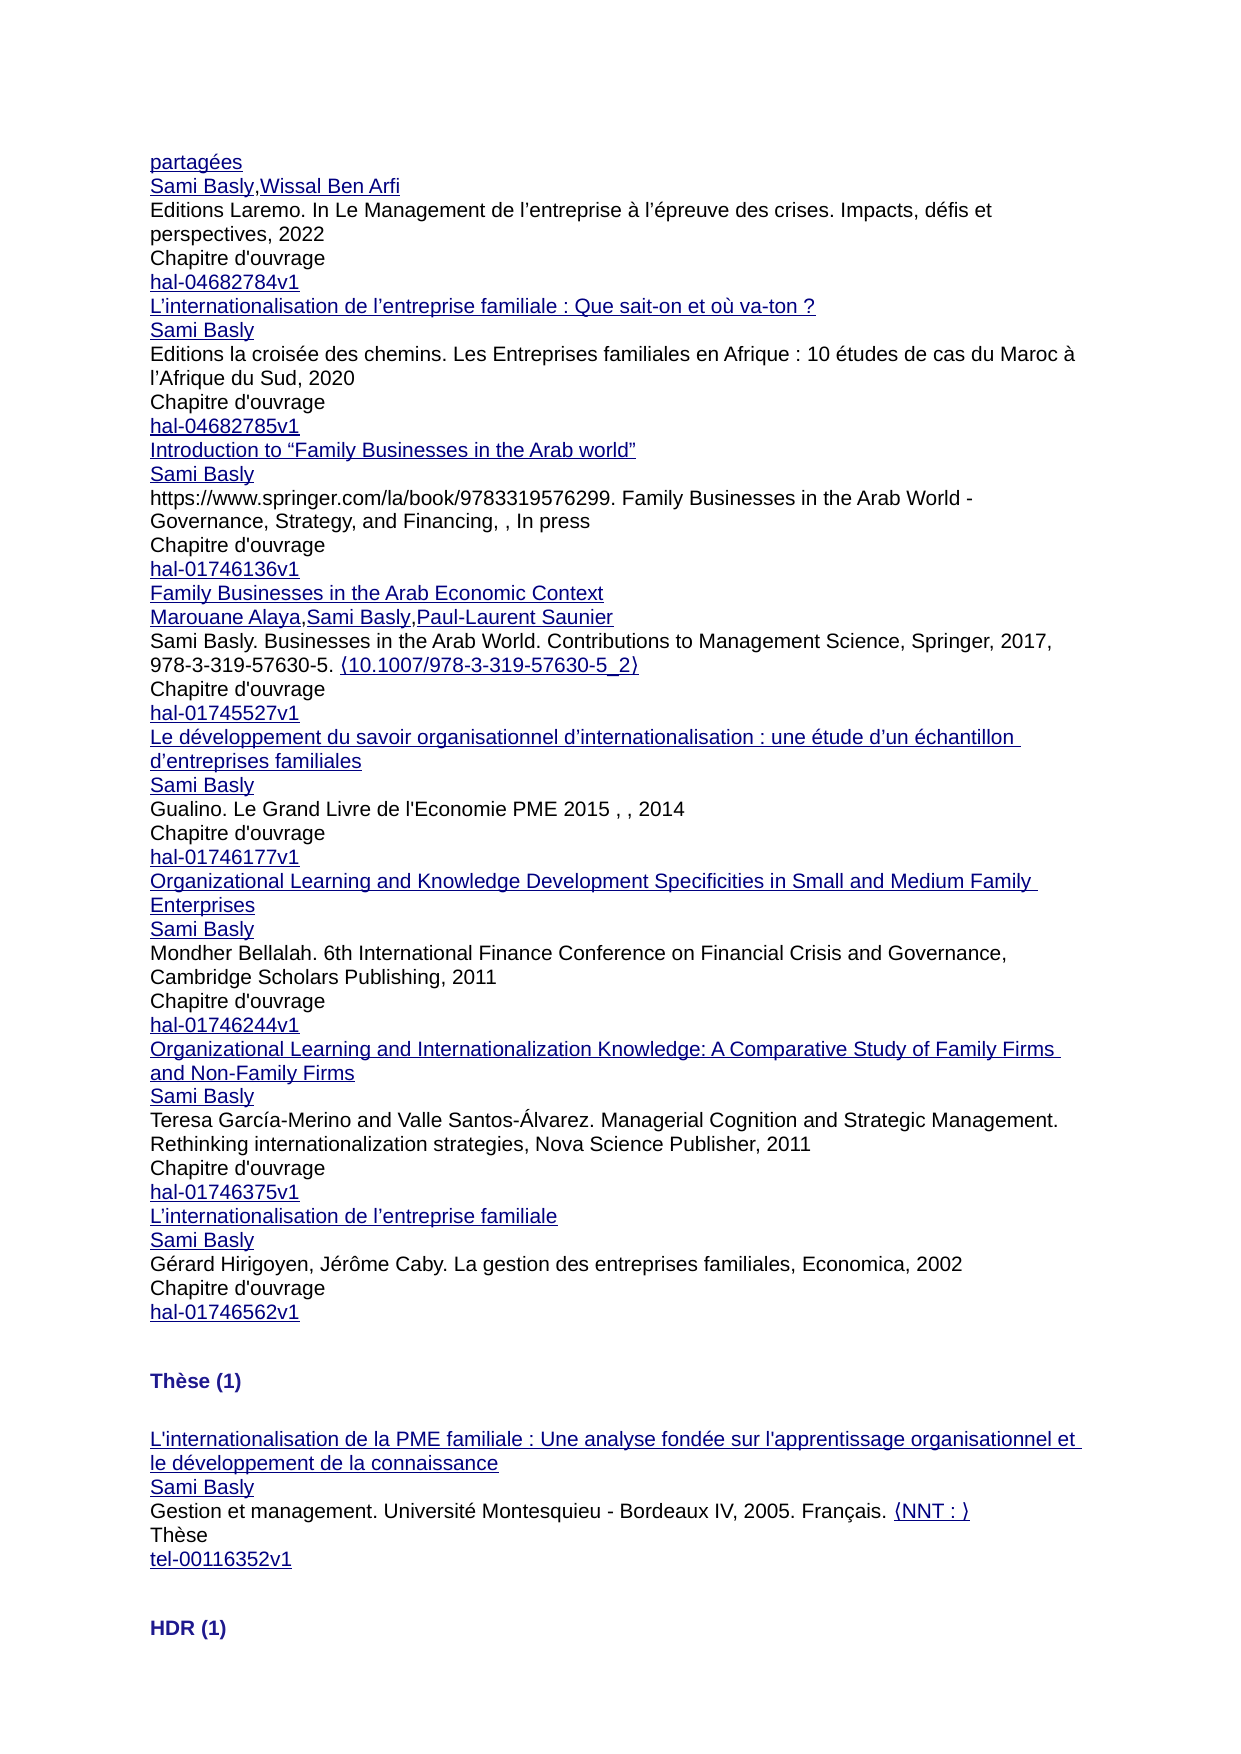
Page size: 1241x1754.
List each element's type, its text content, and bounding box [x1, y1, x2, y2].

subtitle Thèse (1) [150, 1369, 1090, 1393]
table_cell L’internationalisation de l’entreprise familiale Sami Basly Gérard Hirigoyen, Jérôme Caby. La gestion des entreprises familiales, Economica, 2002 Chapitre d'ouvrage hal-01746562v1 [150, 1204, 1090, 1324]
table_cell Le développement du savoir organisationnel d’internationalisation : une étude d’un échantillon d’entreprises familiales Sami Basly Gualino. Le Grand Livre de l'Economie PME 2015 , , 2014 Chapitre d'ouvrage hal-01746177v1 [150, 725, 1090, 869]
subtitle HDR (1) [150, 1616, 1090, 1639]
table_cell Organizational Learning and Knowledge Development Specificities in Small and Medium Family Enterprises Sami Basly Mondher Bellalah. 6th International Finance Conference on Financial Crisis and Governance, Cambridge Scholars Publishing, 2011 Chapitre d'ouvrage hal-01746244v1 [150, 869, 1090, 1036]
table_cell Family Businesses in the Arab Economic Context Marouane Alaya,Sami Basly,Paul-Laurent Saunier Sami Basly. Businesses in the Arab World. Contributions to Management Science, Springer, 2017, 978-3-319-57630-5. ⟨10.1007/978-3-319-57630-5_2⟩ Chapitre d'ouvrage hal-01745527v1 [150, 581, 1090, 725]
table_header L'internationalisation de la PME familiale : Une analyse fondée sur l'apprentissage organisationnel et le développement de la connaissance Sami Basly Gestion et management. Université Montesquieu - Bordeaux IV, 2005. Français. ⟨NNT : ⟩ Thèse tel-00116352v1 [150, 1427, 1090, 1571]
table_cell L’internationalisation de l’entreprise familiale : Que sait-on et où va-ton ? Sami Basly Editions la croisée des chemins. Les Entreprises familiales en Afrique : 10 études de cas du Maroc à l’Afrique du Sud, 2020 Chapitre d'ouvrage hal-04682785v1 [150, 294, 1090, 437]
table_cell Organizational Learning and Internationalization Knowledge: A Comparative Study of Family Firms and Non-Family Firms Sami Basly Teresa García-Merino and Valle Santos-Álvarez. Managerial Cognition and Strategic Management. Rethinking internationalization strategies, Nova Science Publisher, 2011 Chapitre d'ouvrage hal-01746375v1 [150, 1036, 1090, 1204]
table_cell Introduction to “Family Businesses in the Arab world” Sami Basly https://www.springer.com/la/book/9783319576299. Family Businesses in the Arab World - Governance, Strategy, and Financing, , In press Chapitre d'ouvrage hal-01746136v1 [150, 438, 1090, 581]
table_cell L’entreprise familiale à l’épreuve des crises. Les aouts de l’implication émotionnelle et des valeurs partagées Sami Basly,Wissal Ben Arfi Editions Laremo. In Le Management de l’entreprise à l’épreuve des crises. Impacts, défis et perspectives, 2022 Chapitre d'ouvrage hal-04682784v1 [150, 150, 1090, 294]
